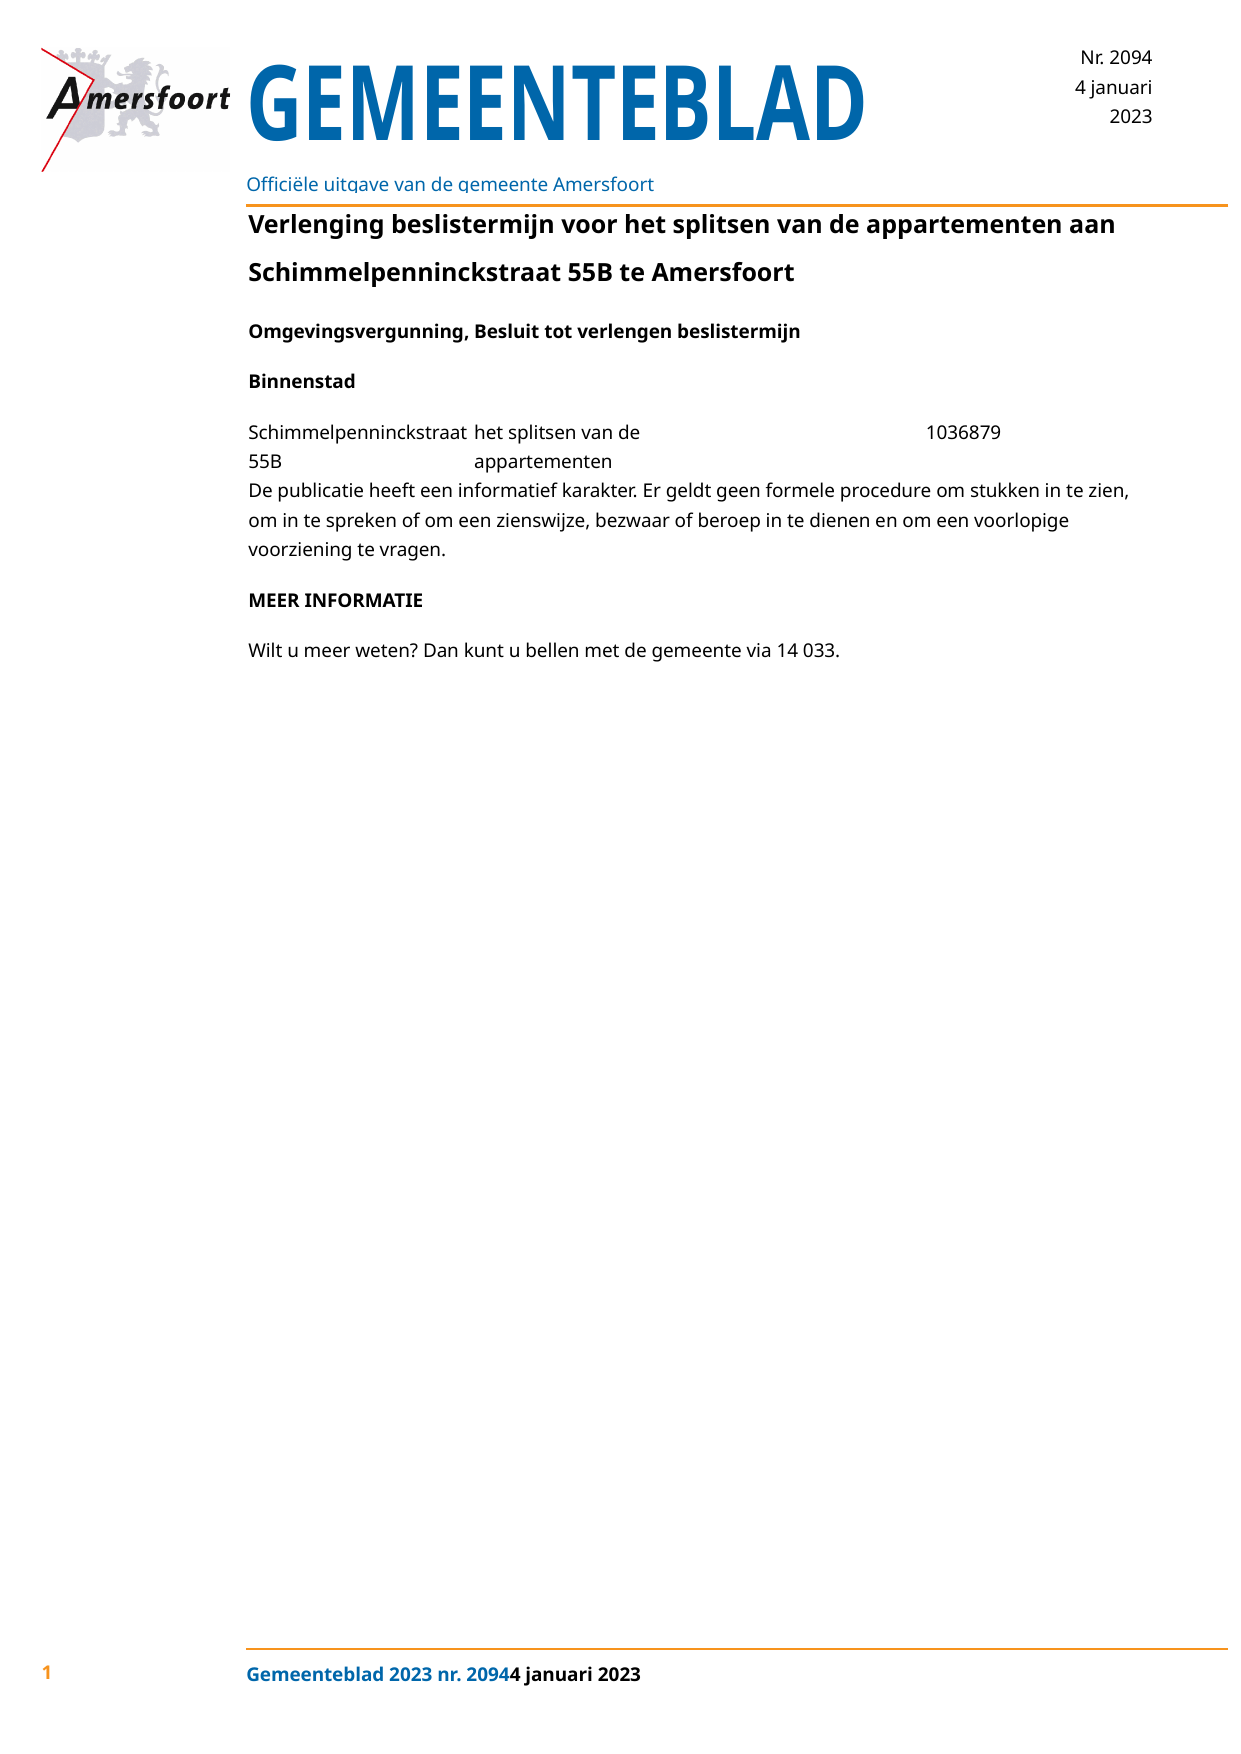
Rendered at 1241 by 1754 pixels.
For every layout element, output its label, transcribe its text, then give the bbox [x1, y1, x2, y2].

text Verlenging beslistermijn voor het splitsen van de appartementen aan Schimmelpenninckstraat 55B te Amersfoort [248, 207, 1152, 288]
text MEER INFORMATIE [248, 587, 1152, 613]
text Binnenstad [248, 368, 1152, 394]
table_header het splitsen van de appartementen [474, 419, 700, 474]
table_header 1036879 [926, 419, 1152, 474]
table_header [700, 419, 926, 474]
text Wilt u meer weten? Dan kunt u bellen met de gemeente via 14 033. [248, 637, 1152, 663]
text Omgevingsvergunning, Besluit tot verlengen beslistermijn [248, 318, 1152, 344]
table_header Schimmelpenninckstraat 55B [248, 419, 474, 474]
text De publicatie heeft een informatief karakter. Er geldt geen formele procedure om stukken in te zien, om in te spreken of om een zienswijze, bezwaar of beroep in te dienen en om een voorlopige voorziening te vragen. [248, 477, 1152, 562]
picture [41, 47, 231, 172]
